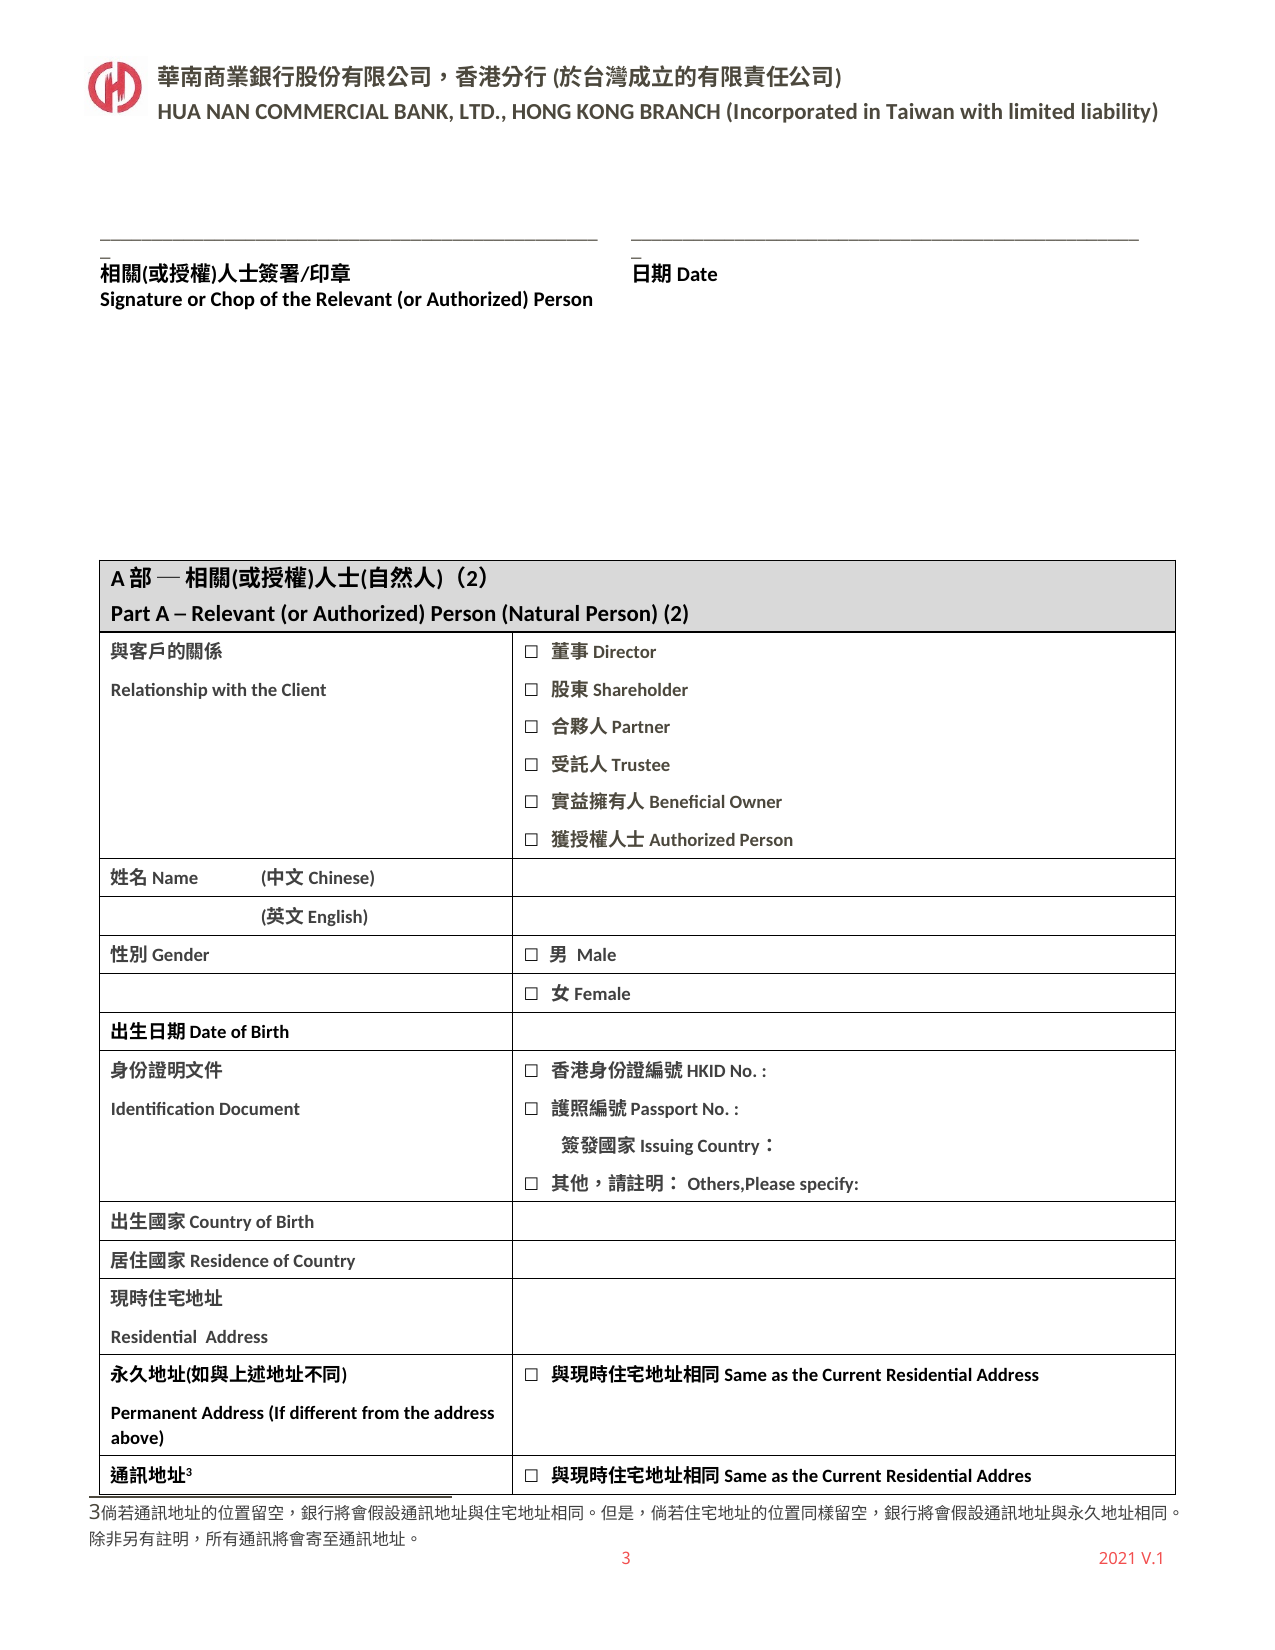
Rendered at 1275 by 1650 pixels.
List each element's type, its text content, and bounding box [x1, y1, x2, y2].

table_cell 身份證明文件 Identification Document [100, 1051, 512, 1201]
table_cell 永久地址(如與上述地址不同) Permanent Address (If different from the address above) [100, 1355, 512, 1455]
table_cell 現時住宅地址 Residential Address [100, 1279, 512, 1354]
table_cell 出生日期Date of Birth [100, 1013, 512, 1050]
table_cell 按一下輸入國家。 [513, 1202, 1175, 1240]
table_cell 日期Date [620, 262, 1161, 312]
table_cell ☐ 女Female [513, 974, 1175, 1012]
table_cell (英文English) [100, 897, 512, 934]
table_cell ☐ 香港身份證編號HKID No. : 按一下輸入證號。 ☐ 護照編號Passport No. : 按一下輸入護照號碼。 簽發國家Issuing Country：按一下輸入國家。 ☐ 其他，請註明： Others,Please specify:按一下輸入文字。 [513, 1051, 1175, 1201]
table_cell ☐ 董事Director ☐ 股東Shareholder ☐ 合夥人Partner ☐ 受託人Trustee ☐ 實益擁有人Beneficial Owner ☐ 獲授權人士Authorized Person [513, 633, 1175, 857]
table_cell ☐ 與現時住宅地址相同Same as the Current Residential Addres ☐ 永久地址相同Same as the Permanent Address ☐ 其他。請註明： Other, Please specify:按一下輸入地址。 [513, 1456, 1175, 1494]
table_cell 按一下輸入西元年/月/日。 [513, 1013, 1175, 1050]
table_cell [100, 974, 512, 1012]
table_cell 按一下輸入英文姓名。 [513, 897, 1175, 934]
table_cell 相關(或授權)人士簽署/印章 Signature or Chop of the Relevant (or Authorized) Person [89, 262, 619, 312]
table_header A部 ─ 相關(或授權)人士(自然人)（2） Part A ─ Relevant (or Authorized) Person (Natural Person) (2) [100, 561, 1175, 631]
table_cell ☐ 與現時住宅地址相同Same as the Current Residential Address 按一下輸入地址。 [513, 1355, 1175, 1455]
table_cell 按一下輸入地址。 [513, 1279, 1175, 1354]
table_cell ☐ 男 Male [513, 936, 1175, 973]
table_header __________________________________________________ [620, 224, 1161, 262]
table_cell 按一下輸入中文姓名。 [513, 859, 1175, 896]
table_cell 性別Gender [100, 936, 512, 973]
table_header _________________________________________________ [89, 224, 619, 262]
table_cell 通訊地址 Correspondence Address [100, 1456, 512, 1494]
table_cell 姓名Name (中文 Chinese) [100, 859, 512, 896]
table_cell 出生國家Country of Birth [100, 1202, 512, 1240]
table_cell 按一下輸入國家。 [513, 1241, 1175, 1278]
table_cell 與客戶的關係 Relationship with the Client [100, 633, 512, 857]
table_cell 居住國家 Residence of Country [100, 1241, 512, 1278]
